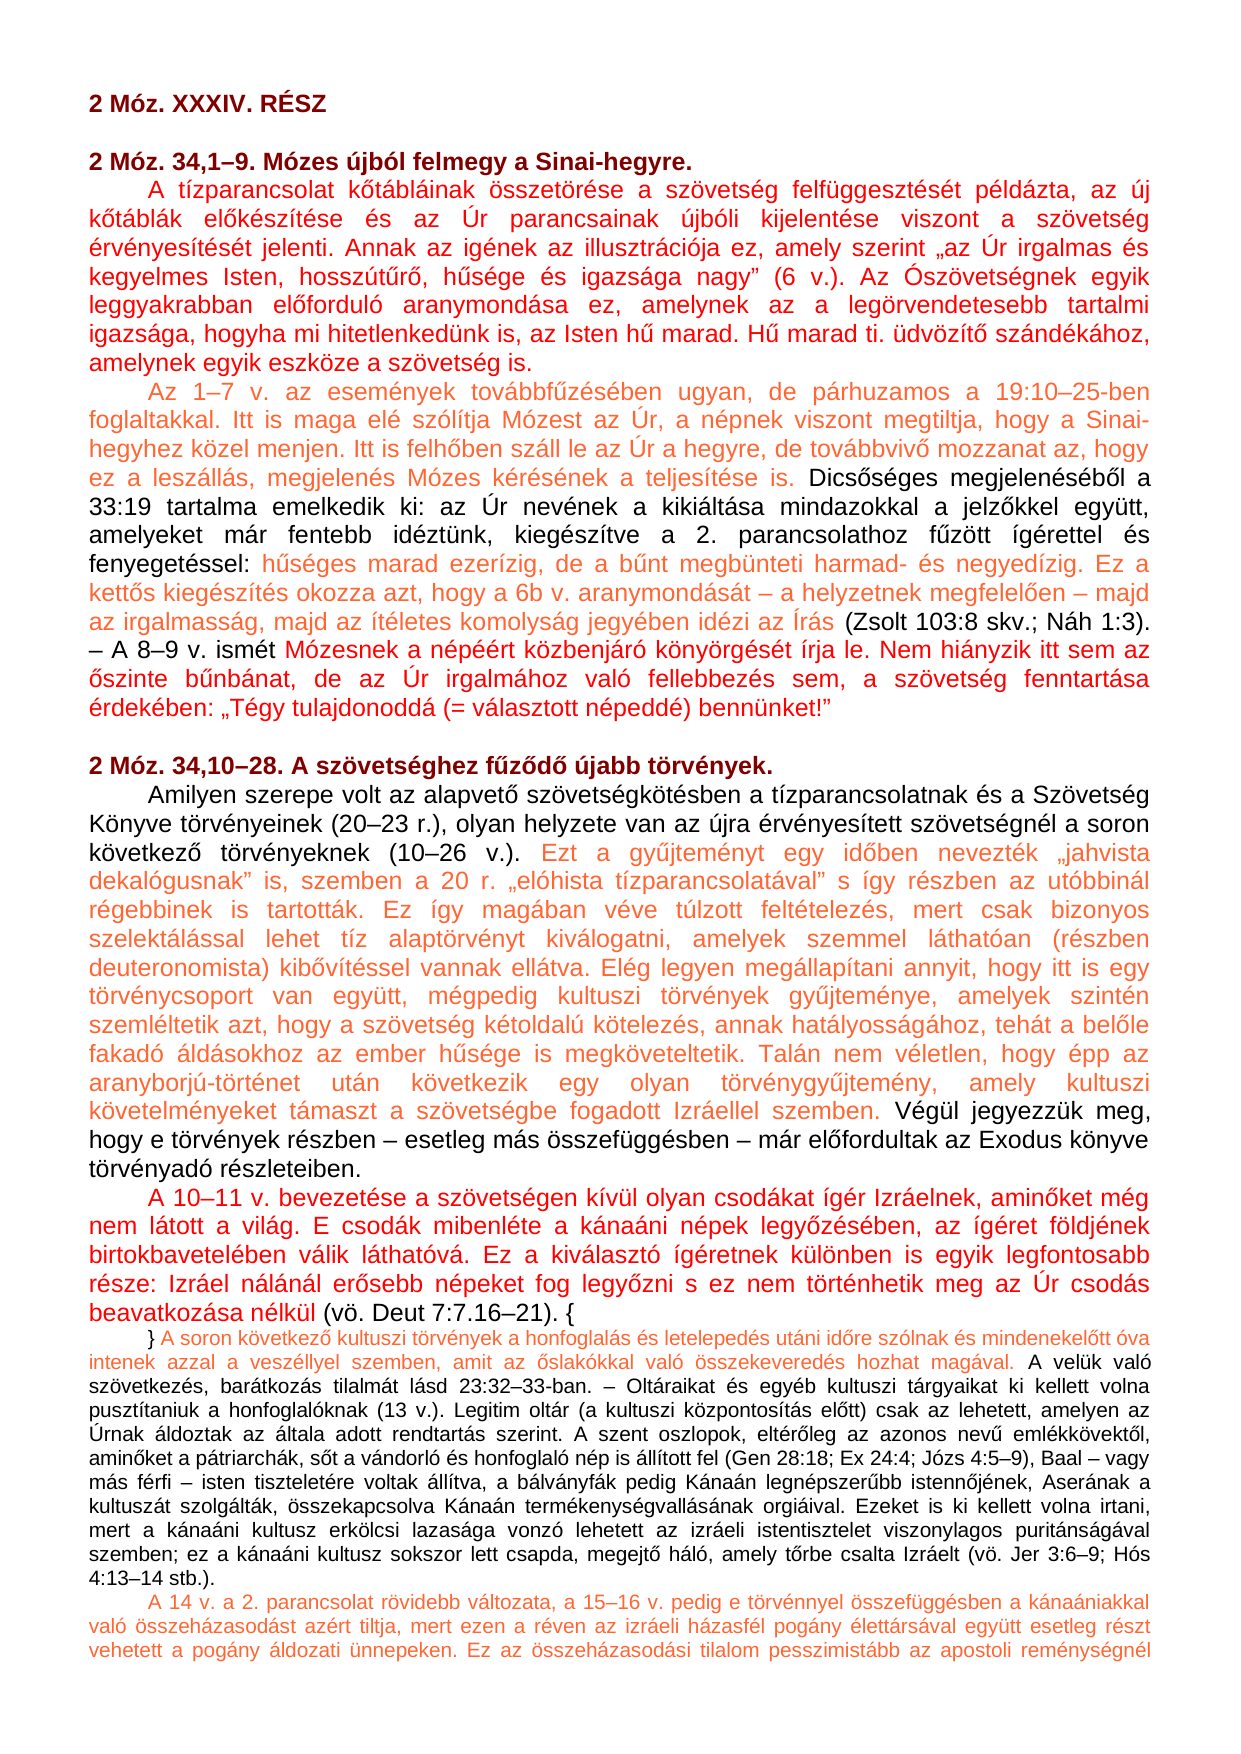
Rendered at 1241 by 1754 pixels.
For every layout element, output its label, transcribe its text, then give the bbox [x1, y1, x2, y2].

text A tízparancsolat kőtábláinak összetörése a szövetség felfüggesztését példázta, az új kőtáblák előkészítése és az Úr parancsainak újbóli kijelentése viszont a szövetség érvényesítését jelenti. Annak az igének az illusztrációja ez, amely szerint „az Úr irgalmas és kegyelmes Isten, hosszútűrő, hűsége és igazsága nagy” (6 v.). Az Ószövetségnek egyik leggyakrabban előforduló aranymondása ez, amelynek az a legörvendetesebb tartalmi igazsága, hogyha mi hitetlenkedünk is, az Isten hű marad. Hű marad ti. üdvözítő szándékához, amelynek egyik eszköze a szövetség is. [88, 176, 1152, 377]
text Az 1–7 v. az események továbbfűzésében ugyan, de párhuzamos a 19:10–25-ben foglaltakkal. Itt is maga elé szólítja Mózest az Úr, a népnek viszont megtiltja, hogy a Sinai-hegyhez közel menjen. Itt is felhőben száll le az Úr a hegyre, de továbbvivő mozzanat az, hogy ez a leszállás, megjelenés Mózes kérésének a teljesítése is. Dicsőséges megjelenéséből a 33:19 tartalma emelkedik ki: az Úr nevének a kikiáltása mindazokkal a jelzőkkel együtt, amelyeket már fentebb idéztünk, kiegészítve a 2. parancsolathoz fűzött ígérettel és fenyegetéssel: hűséges marad ezerízig, de a bűnt megbünteti harmad- és negyedízig. Ez a kettős kiegészítés okozza azt, hogy a 6b v. aranymondását – a helyzetnek megfelelően – majd az irgalmasság, majd az ítéletes komolyság jegyében idézi az Írás (Zsolt 103:8 skv.; Náh 1:3). – A 8–9 v. ismét Mózesnek a népéért közbenjáró könyörgését írja le. Nem hiányzik itt sem az őszinte bűnbánat, de az Úr irgalmához való fellebbezés sem, a szövetség fenntartása érdekében: „Tégy tulajdonoddá (= választott népeddé) bennünket!” [88, 377, 1152, 722]
text 2 Móz. 34,10–28. A szövetséghez fűződő újabb törvények. [88, 751, 1152, 780]
text 2 Móz. 34,1–9. Mózes újból felmegy a Sinai-hegyre. [88, 147, 1152, 176]
text } A soron következő kultuszi törvények a honfoglalás és letelepedés utáni időre szólnak és mindenekelőtt óva intenek azzal a veszéllyel szemben, amit az őslakókkal való összekeveredés hozhat magával. A velük való szövetkezés, barátkozás tilalmát lásd 23:32–33-ban. – Oltáraikat és egyéb kultuszi tárgyaikat ki kellett volna pusztítaniuk a honfoglalóknak (13 v.). Legitim oltár (a kultuszi központosítás előtt) csak az lehetett, amelyen az Úrnak áldoztak az általa adott rendtartás szerint. A szent oszlopok, eltérőleg az azonos nevű emlékkövektől, aminőket a pátriarchák, sőt a vándorló és honfoglaló nép is állított fel (Gen 28:18; Ex 24:4; Józs 4:5–9), Baal – vagy más férfi – isten tiszteletére voltak állítva, a bálványfák pedig Kánaán legnépszerűbb istennőjének, Aserának a kultuszát szolgálták, összekapcsolva Kánaán termékenységvallásának orgiáival. Ezeket is ki kellett volna irtani, mert a kánaáni kultusz erkölcsi lazasága vonzó lehetett az izráeli istentisztelet viszonylagos puritánságával szemben; ez a kánaáni kultusz sokszor lett csapda, megejtő háló, amely tőrbe csalta Izráelt (vö. Jer 3:6–9; Hós 4:13–14 stb.). [88, 1326, 1152, 1590]
text Amilyen szerepe volt az alapvető szövetségkötésben a tízparancsolatnak és a Szövetség Könyve törvényeinek (20–23 r.), olyan helyzete van az újra érvényesített szövetségnél a soron következő törvényeknek (10–26 v.). Ezt a gyűjteményt egy időben nevezték „jahvista dekalógusnak” is, szemben a 20 r. „elóhista tízparancsolatával” s így részben az utóbbinál régebbinek is tartották. Ez így magában véve túlzott feltételezés, mert csak bizonyos szelektálással lehet tíz alaptörvényt kiválogatni, amelyek szemmel láthatóan (részben deuteronomista) kibővítéssel vannak ellátva. Elég legyen megállapítani annyit, hogy itt is egy törvénycsoport van együtt, mégpedig kultuszi törvények gyűjteménye, amelyek szintén szemléltetik azt, hogy a szövetség kétoldalú kötelezés, annak hatályosságához, tehát a belőle fakadó áldásokhoz az ember hűsége is megköveteltetik. Talán nem véletlen, hogy épp az aranyborjú-történet után következik egy olyan törvénygyűjtemény, amely kultuszi követelményeket támaszt a szövetségbe fogadott Izráellel szemben. Végül jegyezzük meg, hogy e törvények részben – esetleg más összefüggésben – már előfordultak az Exodus könyve törvényadó részleteiben. [88, 780, 1152, 1182]
text 2 Móz. XXXIV. RÉSZ [88, 88, 1152, 117]
text A 10–11 v. bevezetése a szövetségen kívül olyan csodákat ígér Izráelnek, aminőket még nem látott a világ. E csodák mibenléte a kánaáni népek legyőzésében, az ígéret földjének birtokbavetelében válik láthatóvá. Ez a kiválasztó ígéretnek különben is egyik legfontosabb része: Izráel nálánál erősebb népeket fog legyőzni s ez nem történhetik meg az Úr csodás beavatkozása nélkül (vö. Deut 7:7.16–21). { [88, 1182, 1152, 1326]
text A 14 v. a 2. parancsolat rövidebb változata, a 15–16 v. pedig e törvénnyel összefüggésben a kánaániakkal való összeházasodást azért tiltja, mert ezen a réven az izráeli házasfél pogány élettársával együtt esetleg részt vehetett a pogány áldozati ünnepeken. Ez az összeházasodási tilalom pesszimistább az apostoli reménységnél [88, 1590, 1152, 1662]
